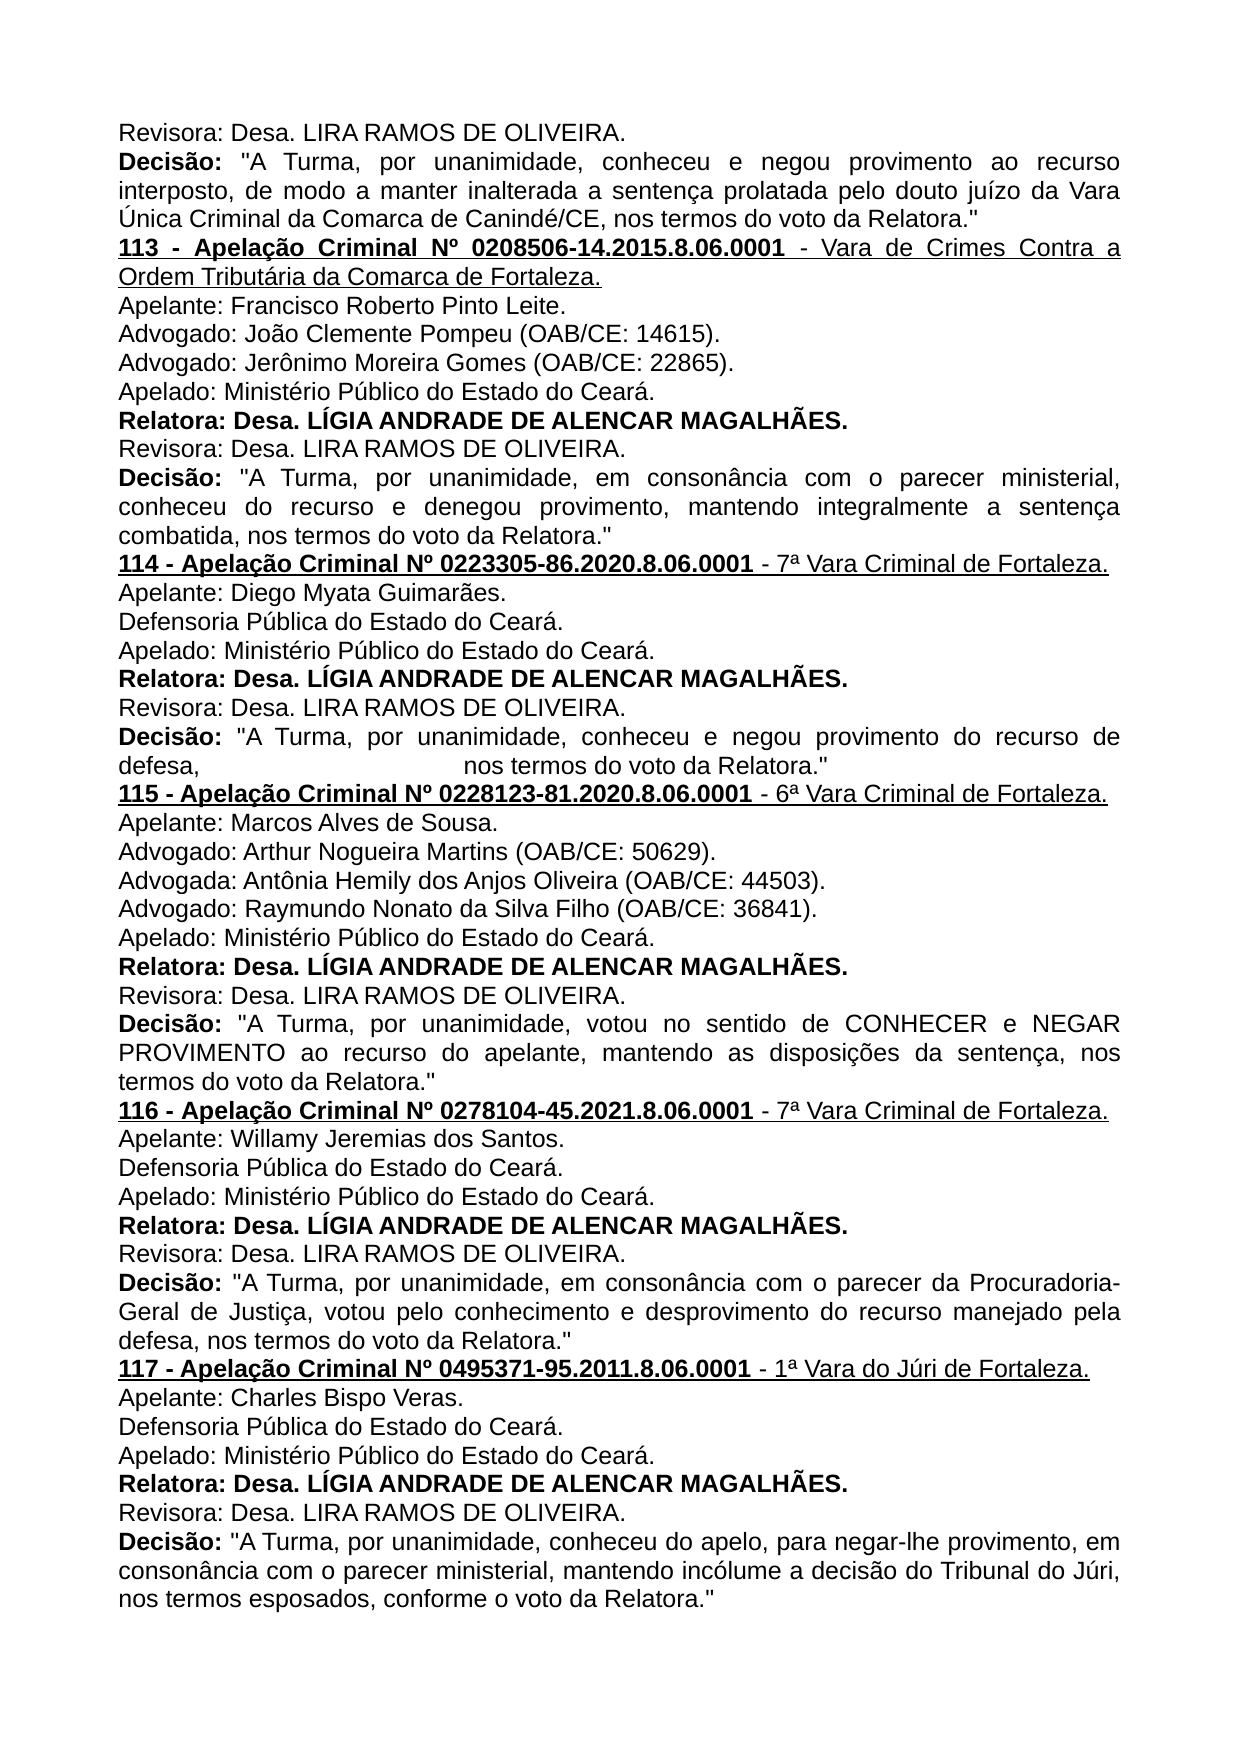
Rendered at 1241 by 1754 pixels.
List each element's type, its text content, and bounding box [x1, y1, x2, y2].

text 113 - Apelação Criminal Nº 0208506-14.2015.8.06.0001 - Vara de Crimes Contra a Ordem Tributária da Comarca de Fortaleza. [118, 233, 1122, 291]
text Revisora: Desa. LIRA RAMOS DE OLIVEIRA. [118, 1498, 1122, 1527]
text Apelado: Ministério Público do Estado do Ceará. [118, 377, 1122, 406]
text Revisora: Desa. LIRA RAMOS DE OLIVEIRA. [118, 434, 1122, 463]
text 114 - Apelação Criminal Nº 0223305-86.2020.8.06.0001 - 7ª Vara Criminal de Fortaleza. [118, 549, 1122, 578]
text Apelado: Ministério Público do Estado do Ceará. [118, 923, 1122, 952]
text Revisora: Desa. LIRA RAMOS DE OLIVEIRA. [118, 1239, 1122, 1268]
text Advogado: Jerônimo Moreira Gomes (OAB/CE: 22865). [118, 348, 1122, 377]
text Defensoria Pública do Estado do Ceará. [118, 1153, 1122, 1182]
text Apelante: Diego Myata Guimarães. [118, 578, 1122, 607]
text Relatora: Desa. LÍGIA ANDRADE DE ALENCAR MAGALHÃES. [118, 1211, 1122, 1239]
text Advogado: Raymundo Nonato da Silva Filho (OAB/CE: 36841). [118, 894, 1122, 923]
text Advogada: Antônia Hemily dos Anjos Oliveira (OAB/CE: 44503). [118, 866, 1122, 894]
text Relatora: Desa. LÍGIA ANDRADE DE ALENCAR MAGALHÃES. [118, 406, 1122, 434]
text Apelante: Francisco Roberto Pinto Leite. [118, 291, 1122, 319]
text Apelante: Charles Bispo Veras. [118, 1383, 1122, 1412]
text 117 - Apelação Criminal Nº 0495371-95.2011.8.06.0001 - 1ª Vara do Júri de Fortaleza. [118, 1354, 1122, 1383]
text Apelante: Willamy Jeremias dos Santos. [118, 1124, 1122, 1153]
text Decisão: "A Turma, por unanimidade, conheceu do apelo, para negar-lhe provimento, em consonância com o parecer ministerial, mantendo incólume a decisão do Tribunal do Júri, nos termos esposados, conforme o voto da Relatora." [118, 1527, 1122, 1613]
text Apelante: Marcos Alves de Sousa. [118, 808, 1122, 837]
text Decisão: "A Turma, por unanimidade, conheceu e negou provimento ao recurso interposto, de modo a manter inalterada a sentença prolatada pelo douto juízo da Vara Única Criminal da Comarca de Canindé/CE, nos termos do voto da Relatora." [118, 147, 1122, 233]
text 116 - Apelação Criminal Nº 0278104-45.2021.8.06.0001 - 7ª Vara Criminal de Fortaleza. [118, 1096, 1122, 1124]
text Relatora: Desa. LÍGIA ANDRADE DE ALENCAR MAGALHÃES. [118, 952, 1122, 981]
text Advogado: João Clemente Pompeu (OAB/CE: 14615). [118, 319, 1122, 348]
text Revisora: Desa. LIRA RAMOS DE OLIVEIRA. [118, 693, 1122, 722]
text Revisora: Desa. LIRA RAMOS DE OLIVEIRA. [118, 981, 1122, 1009]
text Decisão: "A Turma, por unanimidade, em consonância com o parecer ministerial, conheceu do recurso e denegou provimento, mantendo integralmente a sentença combatida, nos termos do voto da Relatora." [118, 463, 1122, 549]
text Defensoria Pública do Estado do Ceará. [118, 607, 1122, 636]
text Relatora: Desa. LÍGIA ANDRADE DE ALENCAR MAGALHÃES. [118, 1469, 1122, 1498]
text Decisão: "A Turma, por unanimidade, votou no sentido de CONHECER e NEGAR PROVIMENTO ao recurso do apelante, mantendo as disposições da sentença, nos termos do voto da Relatora." [118, 1009, 1122, 1096]
text Defensoria Pública do Estado do Ceará. [118, 1412, 1122, 1441]
text Apelado: Ministério Público do Estado do Ceará. [118, 1182, 1122, 1211]
text Relatora: Desa. LÍGIA ANDRADE DE ALENCAR MAGALHÃES. [118, 664, 1122, 693]
text Revisora: Desa. LIRA RAMOS DE OLIVEIRA. [118, 118, 1122, 147]
text Apelado: Ministério Público do Estado do Ceará. [118, 1441, 1122, 1469]
text 115 - Apelação Criminal Nº 0228123-81.2020.8.06.0001 - 6ª Vara Criminal de Fortaleza. [118, 779, 1122, 808]
text Apelado: Ministério Público do Estado do Ceará. [118, 636, 1122, 664]
text Decisão: "A Turma, por unanimidade, em consonância com o parecer da Procuradoria-Geral de Justiça, votou pelo conhecimento e desprovimento do recurso manejado pela defesa, nos termos do voto da Relatora." [118, 1268, 1122, 1354]
text Advogado: Arthur Nogueira Martins (OAB/CE: 50629). [118, 837, 1122, 866]
text Decisão: "A Turma, por unanimidade, conheceu e negou provimento do recurso de defesa, nos termos do voto da Relatora." [118, 722, 1122, 779]
